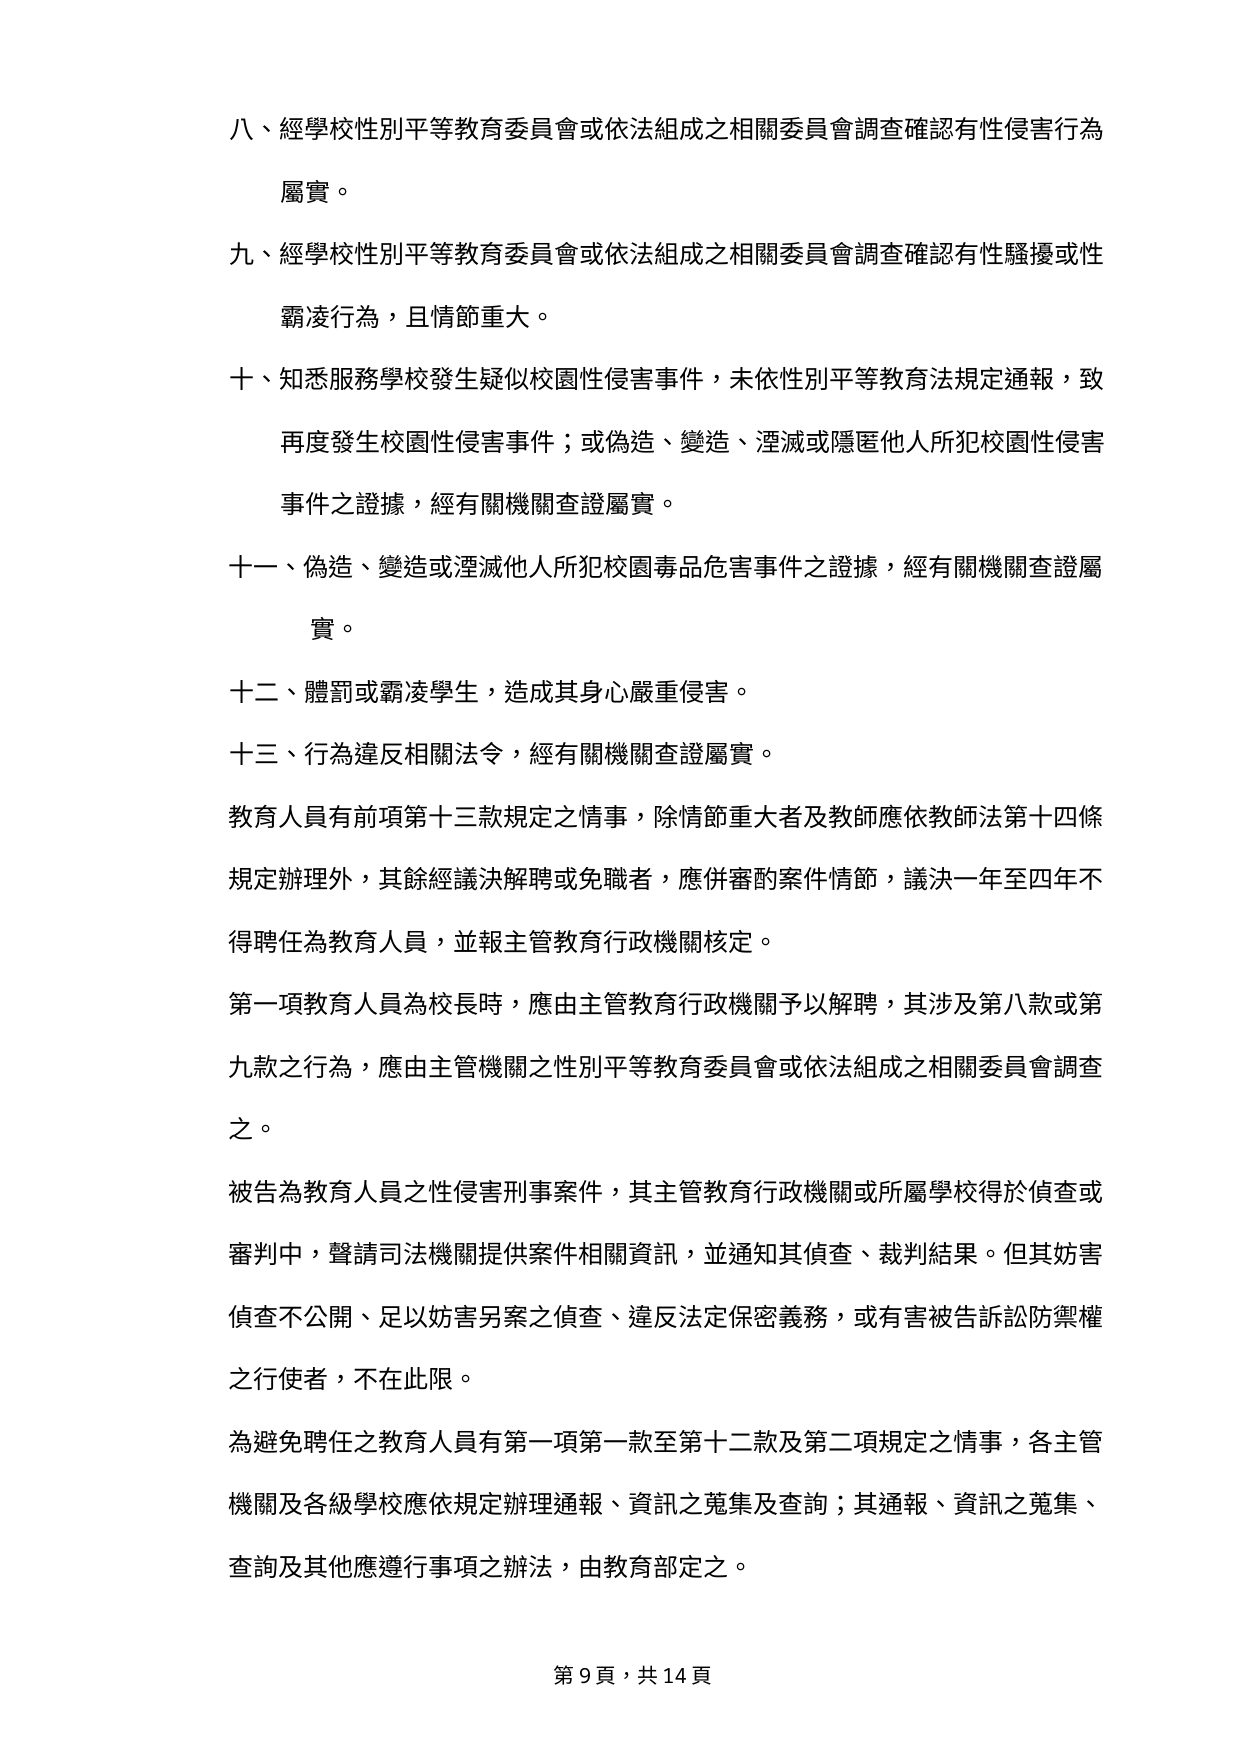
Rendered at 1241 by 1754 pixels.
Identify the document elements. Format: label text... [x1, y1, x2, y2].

text 十、知悉服務學校發生疑似校園性侵害事件，未依性別平等教育法規定通報，致再度發生校園性侵害事件；或偽造、變造、湮滅或隱匿他人所犯校園性侵害事件之證據，經有關機關查證屬實。 [229, 336, 1122, 523]
text 教育人員有前項第十三款規定之情事，除情節重大者及教師應依教師法第十四條規定辦理外，其餘經議決解聘或免職者，應併審酌案件情節，議決一年至四年不得聘任為教育人員，並報主管教育行政機關核定。 [229, 773, 1122, 961]
text 八、經學校性別平等教育委員會或依法組成之相關委員會調查確認有性侵害行為 屬實。 [229, 86, 1122, 211]
text 十一、偽造、變造或湮滅他人所犯校園毒品危害事件之證據，經有關機關查證屬實。 [229, 523, 1122, 648]
text 被告為教育人員之性侵害刑事案件，其主管教育行政機關或所屬學校得於偵查或審判中，聲請司法機關提供案件相關資訊，並通知其偵查、裁判結果。但其妨害偵查不公開、足以妨害另案之偵查、違反法定保密義務，或有害被告訴訟防禦權之行使者，不在此限。 [229, 1148, 1122, 1398]
text 十二、體罰或霸凌學生，造成其身心嚴重侵害。 [118, 648, 1122, 711]
text 第一項教育人員為校長時，應由主管教育行政機關予以解聘，其涉及第八款或第九款之行為，應由主管機關之性別平等教育委員會或依法組成之相關委員會調查之。 [229, 961, 1122, 1148]
text 九、經學校性別平等教育委員會或依法組成之相關委員會調查確認有性騷擾或性 霸凌行為，且情節重大。 [229, 211, 1122, 336]
text 十三、行為違反相關法令，經有關機關查證屬實。 [118, 711, 1122, 773]
text 為避免聘任之教育人員有第一項第一款至第十二款及第二項規定之情事，各主管機關及各級學校應依規定辦理通報、資訊之蒐集及查詢；其通報、資訊之蒐集、查詢及其他應遵行事項之辦法，由教育部定之。 [229, 1398, 1122, 1586]
